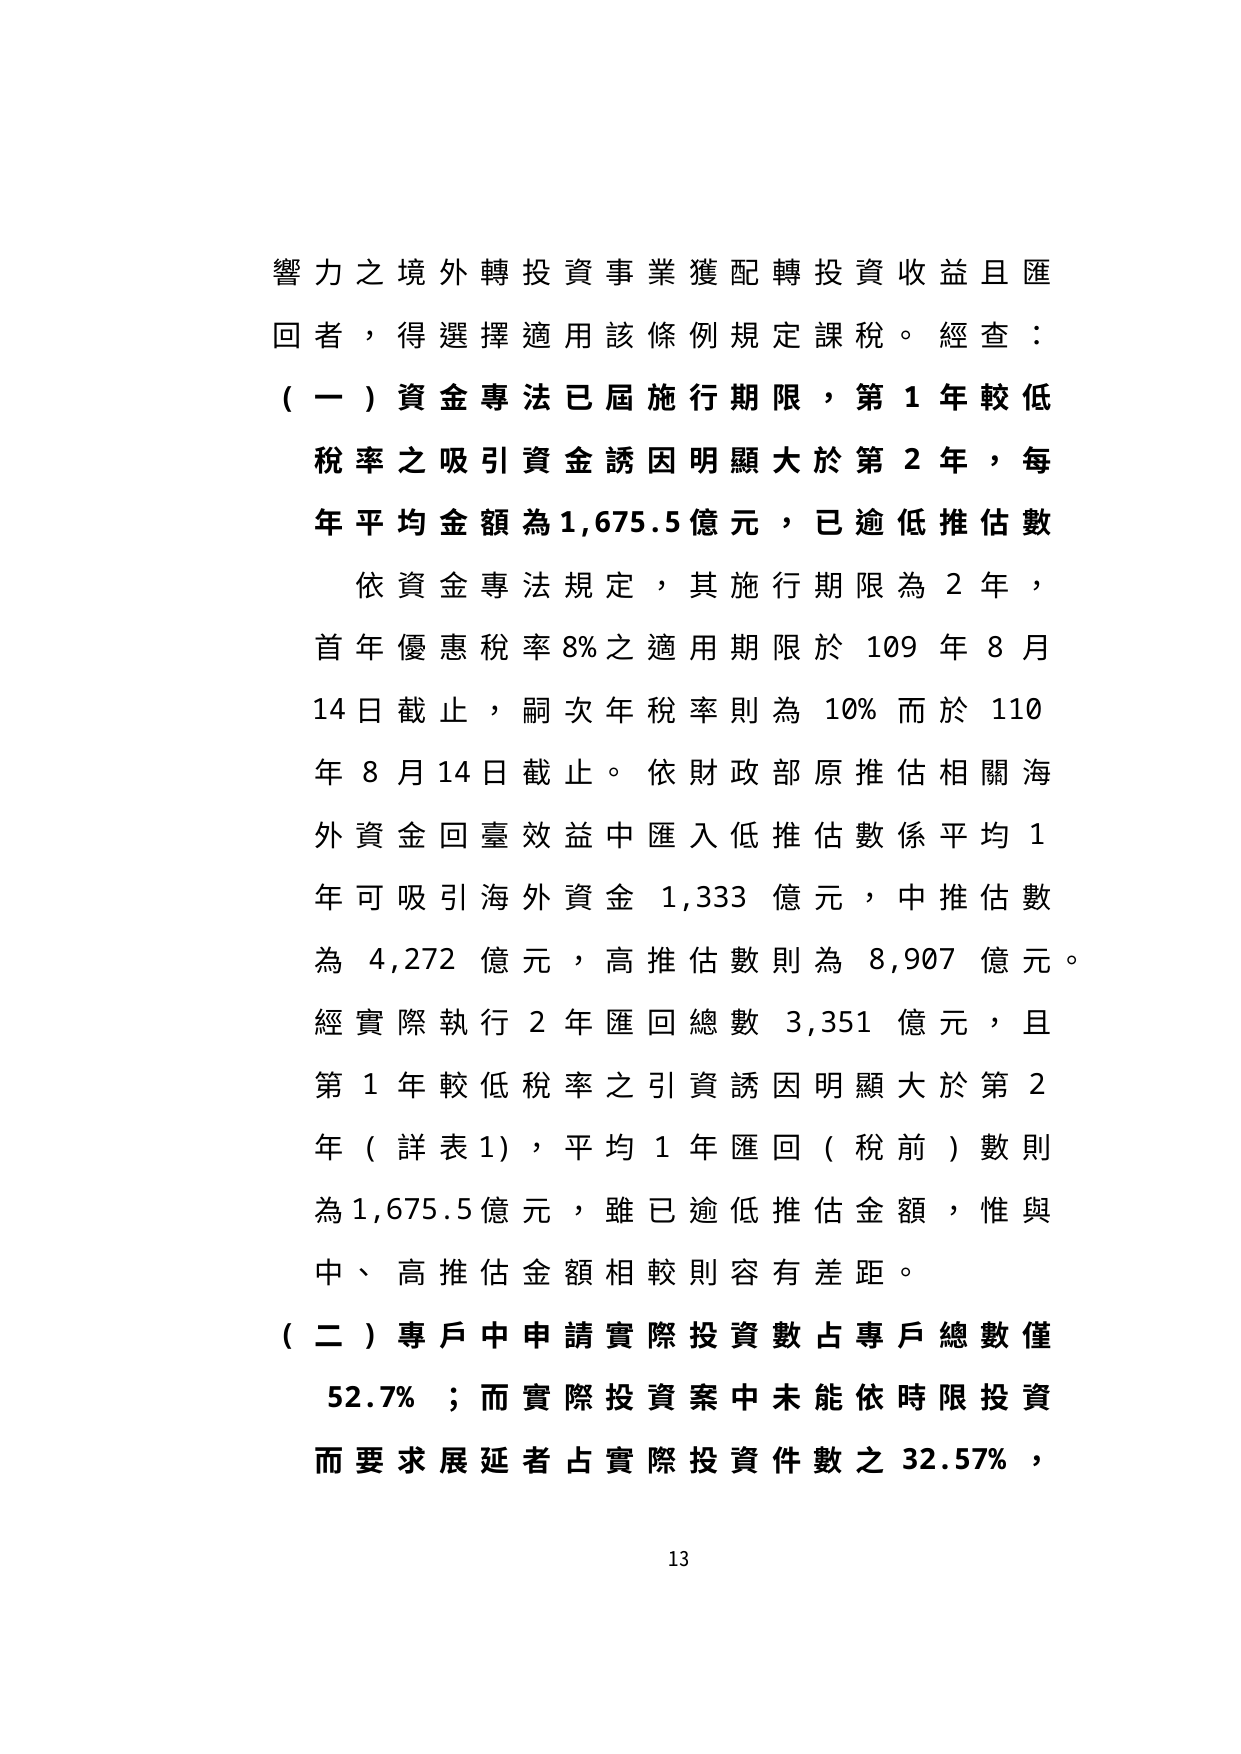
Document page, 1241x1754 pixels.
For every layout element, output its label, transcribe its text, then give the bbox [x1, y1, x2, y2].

text 響力之境外轉投資事業獲配轉投資收益且匯回者，得選擇適用該條例規定課稅。經查： [242, 229, 1058, 354]
text (二)專戶中申請實際投資數占專戶總數僅52.7%；而實際投資案中未能依時限投資而要求展延者占實際投資件數之32.57%， [242, 1292, 1058, 1479]
text (一)資金專法已屆施行期限，第1年較低稅率之吸引資金誘因明顯大於第2年，每年平均金額為1,675.5億元，已逾低推估數 [242, 354, 1058, 542]
text 依資金專法規定，其施行期限為2年，首年優惠稅率8%之適用期限於109年8月14日截止，嗣次年稅率則為10%而於110年8月14日截止。依財政部原推估相關海外資金回臺效益中匯入低推估數係平均1年可吸引海外資金1,333億元，中推估數為4,272億元，高推估數則為8,907億元。經實際執行2年匯回總數3,351億元，且第1年較低稅率之引資誘因明顯大於第2年(詳表1)，平均1年匯回(稅前)數則為1,675.5億元，雖已逾低推估金額，惟與中、高推估金額相較則容有差距。 [271, 542, 1058, 1292]
